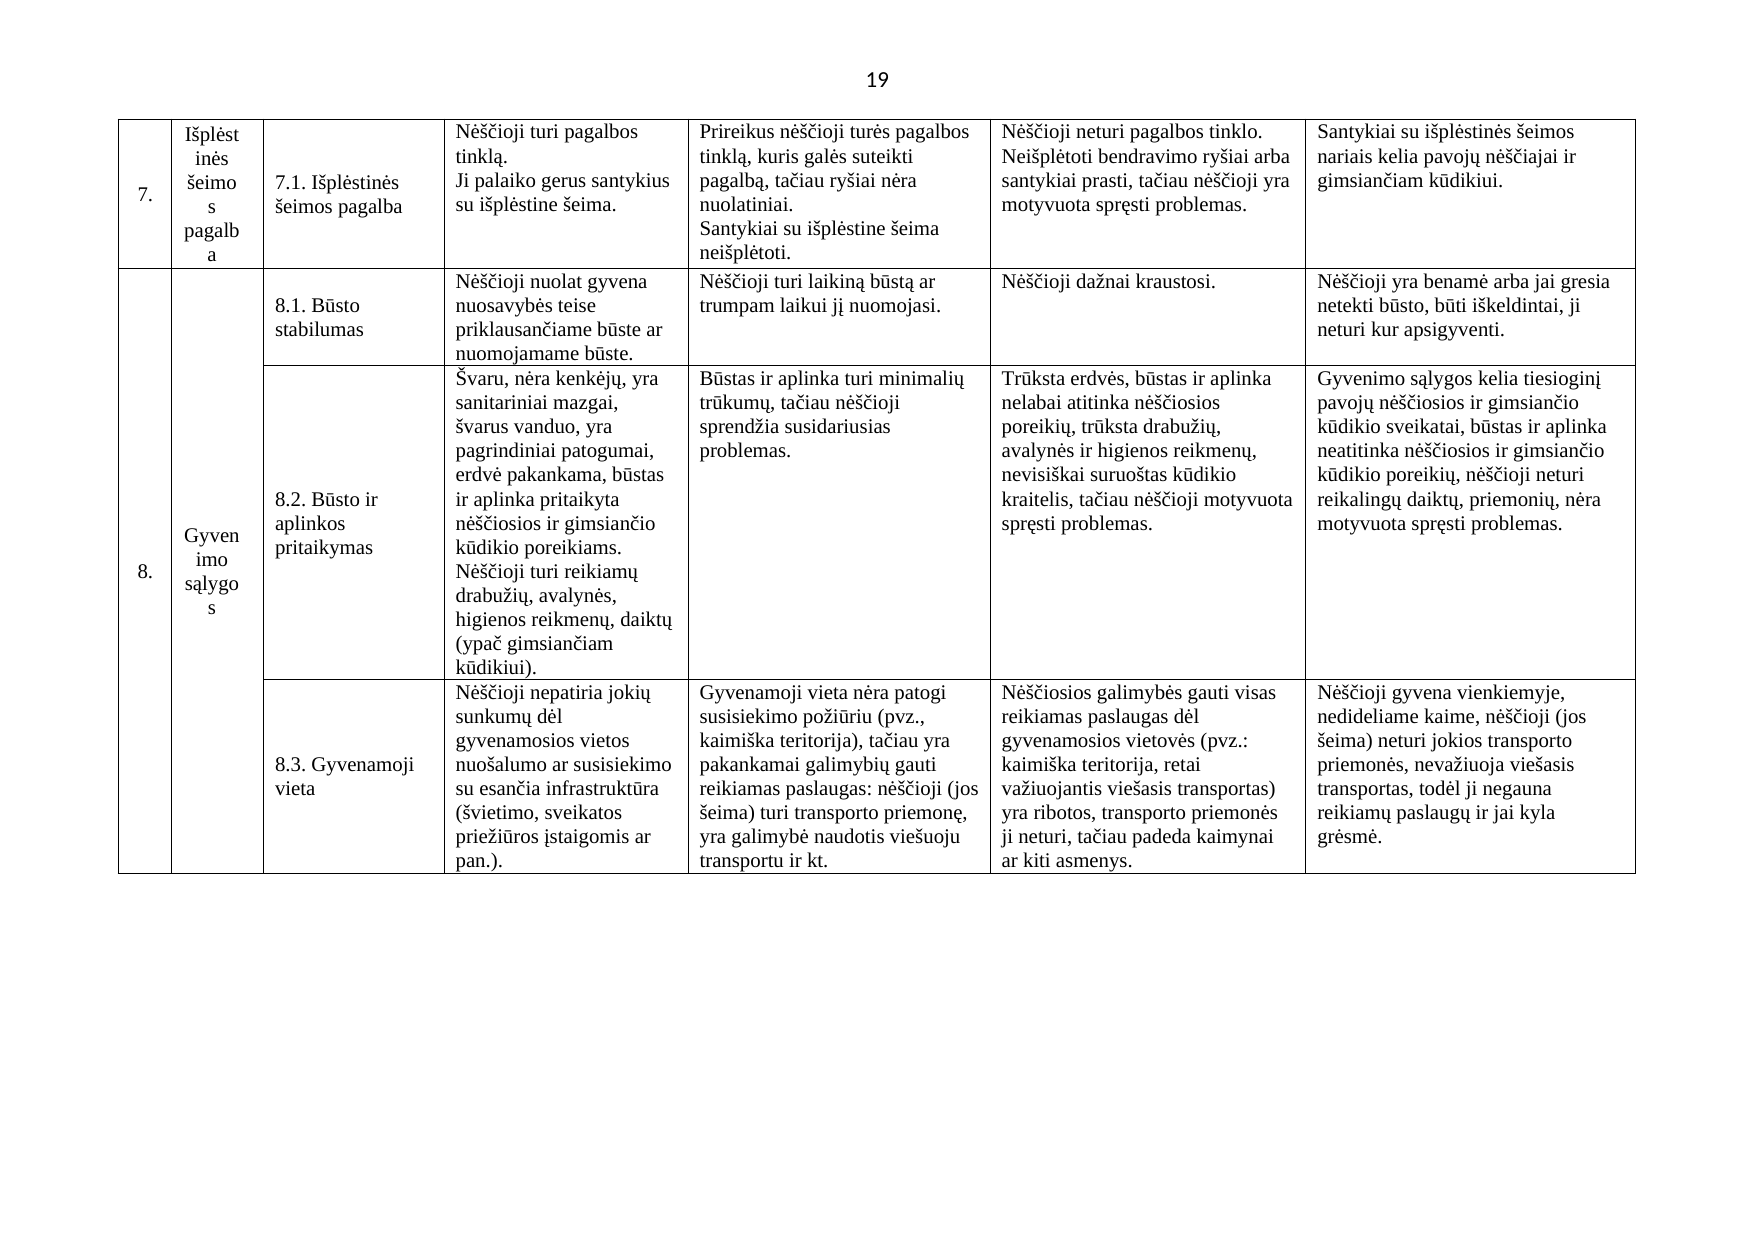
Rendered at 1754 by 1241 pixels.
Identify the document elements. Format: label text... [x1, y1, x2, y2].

table_cell Gyvenamoji vieta nėra patogi susisiekimo požiūriu (pvz., kaimiška teritorija), tačiau yra pakankamai galimybių gauti reikiamas paslaugas: nėščioji (jos šeima) turi transporto priemonę, yra galimybė naudotis viešuoju transportu ir kt. [689, 680, 990, 872]
table_cell Nėščioji dažnai kraustosi. [991, 269, 1305, 365]
table_cell 7. [119, 120, 171, 268]
table_cell 8.1. Būsto stabilumas [264, 269, 444, 365]
table_cell 8. [119, 269, 171, 872]
table_cell Nėščioji yra benamė arba jai gresia netekti būsto, būti iškeldintai, ji neturi kur apsigyventi. [1306, 269, 1635, 365]
table_cell Švaru, nėra kenkėjų, yra sanitariniai mazgai, švarus vanduo, yra pagrindiniai patogumai, erdvė pakankama, būstas ir aplinka pritaikyta nėščiosios ir gimsiančio kūdikio poreikiams. Nėščioji turi reikiamų drabužių, avalynės, higienos reikmenų, daiktų (ypač gimsiančiam kūdikiui). [445, 366, 688, 679]
table_cell Nėščioji turi pagalbos tinklą. Ji palaiko gerus santykius su išplėstine šeima. [445, 120, 688, 268]
table_cell Išplėstinės šeimos pagalba [172, 120, 263, 268]
table_cell Trūksta erdvės, būstas ir aplinka nelabai atitinka nėščiosios poreikių, trūksta drabužių, avalynės ir higienos reikmenų, nevisiškai suruoštas kūdikio kraitelis, tačiau nėščioji motyvuota spręsti problemas. [991, 366, 1305, 679]
table_cell Nėščioji nuolat gyvena nuosavybės teise priklausančiame būste ar nuomojamame būste. [445, 269, 688, 365]
table_cell 7.1. Išplėstinės šeimos pagalba [264, 120, 444, 268]
table_cell Gyvenimo sąlygos kelia tiesioginį pavojų nėščiosios ir gimsiančio kūdikio sveikatai, būstas ir aplinka neatitinka nėščiosios ir gimsiančio kūdikio poreikių, nėščioji neturi reikalingų daiktų, priemonių, nėra motyvuota spręsti problemas. [1306, 366, 1635, 679]
table_cell Gyvenimo sąlygos [172, 269, 263, 872]
table_cell Nėščioji turi laikiną būstą ar trumpam laikui jį nuomojasi. [689, 269, 990, 365]
table_cell 8.3. Gyvenamoji vieta [264, 680, 444, 872]
table_cell Prireikus nėščioji turės pagalbos tinklą, kuris galės suteikti pagalbą, tačiau ryšiai nėra nuolatiniai. Santykiai su išplėstine šeima neišplėtoti. [689, 120, 990, 268]
table_cell Nėščiosios galimybės gauti visas reikiamas paslaugas dėl gyvenamosios vietovės (pvz.: kaimiška teritorija, retai važiuojantis viešasis transportas) yra ribotos, transporto priemonės ji neturi, tačiau padeda kaimynai ar kiti asmenys. [991, 680, 1305, 872]
table_cell Santykiai su išplėstinės šeimos nariais kelia pavojų nėščiajai ir gimsiančiam kūdikiui. [1306, 120, 1635, 268]
table_cell Nėščioji nepatiria jokių sunkumų dėl gyvenamosios vietos nuošalumo ar susisiekimo su esančia infrastruktūra (švietimo, sveikatos priežiūros įstaigomis ar pan.). [445, 680, 688, 872]
table_cell 8.2. Būsto ir aplinkos pritaikymas [264, 366, 444, 679]
table_cell Nėščioji neturi pagalbos tinklo. Neišplėtoti bendravimo ryšiai arba santykiai prasti, tačiau nėščioji yra motyvuota spręsti problemas. [991, 120, 1305, 268]
table_cell Nėščioji gyvena vienkiemyje, nedideliame kaime, nėščioji (jos šeima) neturi jokios transporto priemonės, nevažiuoja viešasis transportas, todėl ji negauna reikiamų paslaugų ir jai kyla grėsmė. [1306, 680, 1635, 872]
table_cell Būstas ir aplinka turi minimalių trūkumų, tačiau nėščioji sprendžia susidariusias problemas. [689, 366, 990, 679]
